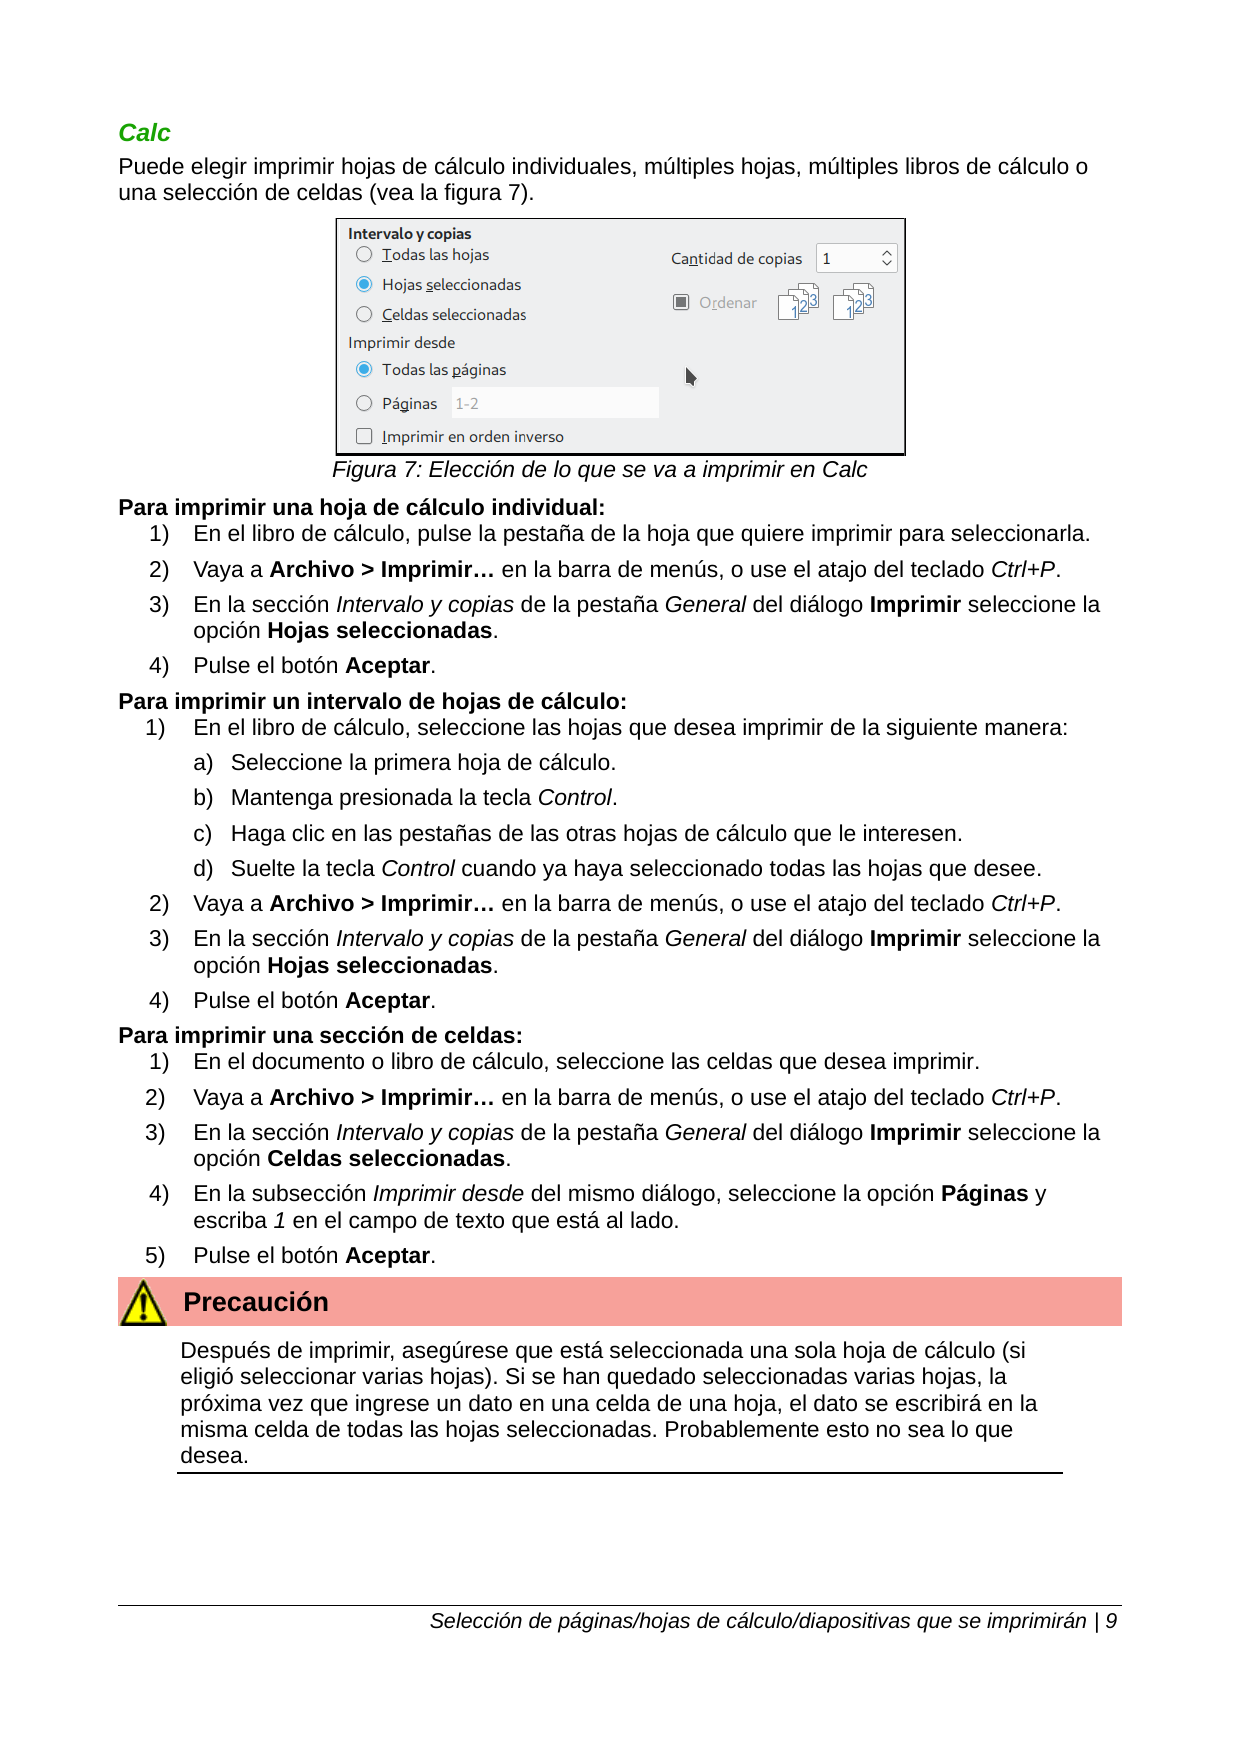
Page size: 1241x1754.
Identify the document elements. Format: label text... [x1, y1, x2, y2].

list En el libro de cálculo, pulse la pestaña de la hoja que quiere imprimir para seleccionarla. [169, 520, 1122, 547]
subtitle Calc [118, 118, 1122, 147]
picture [119, 1278, 167, 1326]
list Vaya a Archivo > Imprimir… en la barra de menús, o use el atajo del teclado Ctrl+P. [165, 1083, 1122, 1110]
picture [337, 218, 905, 456]
list Suelte la tecla Control cuando ya haya seleccionado todas las hojas que desee. [193, 855, 1122, 881]
list Vaya a Archivo > Imprimir… en la barra de menús, o use el atajo del teclado Ctrl+P. [169, 556, 1122, 582]
text Para imprimir una sección de celdas: [118, 1022, 1122, 1048]
list En el libro de cálculo, seleccione las hojas que desea imprimir de la siguiente manera: [165, 714, 1122, 740]
text Figura 7: Elección de lo que se va a imprimir en Calc [332, 218, 908, 482]
list En la subsección Imprimir desde del mismo diálogo, seleccione la opción Páginas y escriba 1 en el campo de texto que está al lado. [169, 1180, 1122, 1233]
text Puede elegir imprimir hojas de cálculo individuales, múltiples hojas, múltiples libros de cálculo o una selección de celdas (vea la figura 7). [118, 153, 1122, 206]
list Haga clic en las pestañas de las otras hojas de cálculo que le interesen. [193, 819, 1122, 846]
text Para imprimir un intervalo de hojas de cálculo: [118, 688, 1122, 714]
list En la sección Intervalo y copias de la pestaña General del diálogo Imprimir seleccione la opción Celdas seleccionadas. [165, 1119, 1122, 1171]
list Pulse el botón Aceptar. [169, 652, 1122, 679]
list Pulse el botón Aceptar. [165, 1242, 1122, 1268]
list Pulse el botón Aceptar. [169, 987, 1122, 1013]
text Para imprimir una hoja de cálculo individual: [118, 494, 1122, 520]
list Mantenga presionada la tecla Control. [193, 784, 1122, 811]
list En la sección Intervalo y copias de la pestaña General del diálogo Imprimir seleccione la opción Hojas seleccionadas. [169, 925, 1122, 978]
list En el documento o libro de cálculo, seleccione las celdas que desea imprimir. [169, 1048, 1122, 1075]
list Vaya a Archivo > Imprimir… en la barra de menús, o use el atajo del teclado Ctrl+P. [169, 890, 1122, 916]
list Seleccione la primera hoja de cálculo. [193, 749, 1122, 776]
subtitle Precaución [118, 1277, 1122, 1326]
text Después de imprimir, asegúrese que está seleccionada una sola hoja de cálculo (si eligió seleccionar varias hojas). Si se han quedado seleccionadas varias hojas, la próxima vez que ingrese un dato en una celda de una hoja, el dato se escribirá en la misma celda de todas las hojas seleccionadas. Probablemente esto no sea lo que desea. [177, 1334, 1063, 1472]
list En la sección Intervalo y copias de la pestaña General del diálogo Imprimir seleccione la opción Hojas seleccionadas. [169, 591, 1122, 643]
